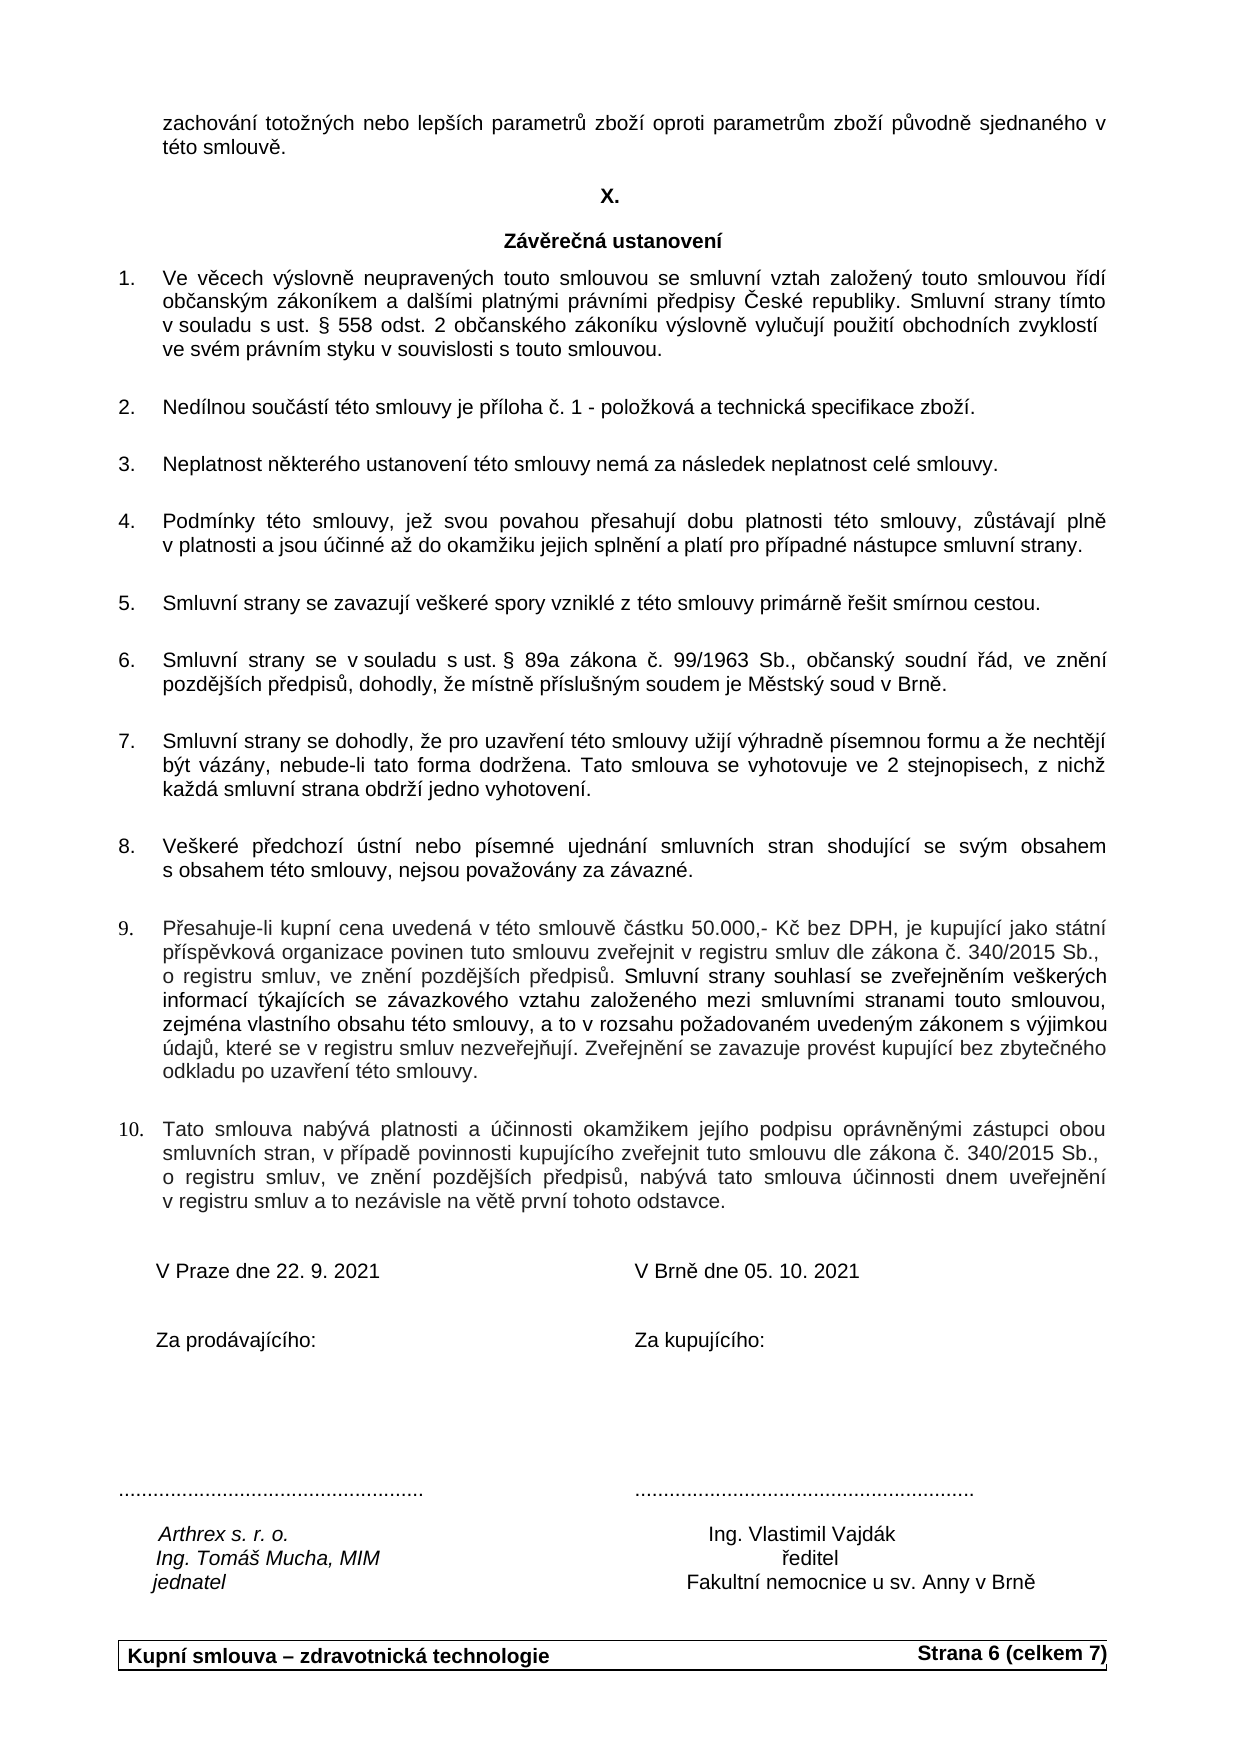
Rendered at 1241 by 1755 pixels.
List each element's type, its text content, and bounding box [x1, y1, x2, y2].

list Podmínky této smlouvy, jež svou povahou přesahují dobu platnosti této smlouvy, zůstávají plně v platnosti a jsou účinné až do okamžiku jejich splnění a platí pro případné nástupce smluvní strany. [118, 509, 1107, 557]
list Tato smlouva nabývá platnosti a účinnosti okamžikem jejího podpisu oprávněnými zástupci obou smluvních stran, v případě povinnosti kupujícího zveřejnit tuto smlouvu dle zákona č. 340/2015 Sb., o registru smluv, ve znění pozdějších předpisů, nabývá tato smlouva účinnosti dnem uveřejnění v registru smluv a to nezávisle na větě první tohoto odstavce. [118, 1117, 1107, 1213]
text Ing. Tomáš Mucha, MIM ředitel [118, 1546, 1107, 1570]
text X. [118, 184, 1107, 208]
text ..................................................... ........................................................... [118, 1477, 1107, 1501]
text V Praze dne 22. 9. 2021 V Brně dne 05. 10. 2021 [118, 1258, 1107, 1282]
list Smluvní strany se v souladu s ust. § 89a zákona č. 99/1963 Sb., občanský soudní řád, ve znění pozdějších předpisů, dohodly, že místně příslušným soudem je Městský soud v Brně. [118, 648, 1107, 696]
list Smluvní strany se zavazují veškeré spory vzniklé z této smlouvy primárně řešit smírnou cestou. [118, 590, 1107, 614]
text jednatel Fakultní nemocnice u sv. Anny v Brně [118, 1570, 1107, 1594]
list Nedílnou součástí této smlouvy je příloha č. 1 - položková a technická specifikace zboží. [118, 394, 1107, 418]
text Závěrečná ustanovení [118, 229, 1107, 253]
list Neplatnost některého ustanovení této smlouvy nemá za následek neplatnost celé smlouvy. [118, 452, 1107, 476]
list Přesahuje-li kupní cena uvedená v této smlouvě částku 50.000,- Kč bez DPH, je kupující jako státní příspěvková organizace povinen tuto smlouvu zveřejnit v registru smluv dle zákona č. 340/2015 Sb., o registru smluv, ve znění pozdějších předpisů. Smluvní strany souhlasí se zveřejněním veškerých informací týkajících se závazkového vztahu založeného mezi smluvními stranami touto smlouvou, zejména vlastního obsahu této smlouvy, a to v rozsahu požadovaném uvedeným zákonem s výjimkou údajů, které se v registru smluv nezveřejňují. Zveřejnění se zavazuje provést kupující bez zbytečného odkladu po uzavření této smlouvy. [118, 915, 1107, 1083]
text Za prodávajícího: Za kupujícího: [118, 1328, 1107, 1352]
text Arthrex s. r. o. Ing. Vlastimil Vajdák [118, 1522, 1107, 1546]
list Smluvní strany se dohodly, že pro uzavření této smlouvy užijí výhradně písemnou formu a že nechtějí být vázány, nebude-li tato forma dodržena. Tato smlouva se vyhotovuje ve 2 stejnopisech, z nichž každá smluvní strana obdrží jedno vyhotovení. [118, 729, 1107, 801]
list Veškeré předchozí ústní nebo písemné ujednání smluvních stran shodující se svým obsahem s obsahem této smlouvy, nejsou považovány za závazné. [118, 834, 1107, 882]
list zachování totožných nebo lepších parametrů zboží oproti parametrům zboží původně sjednaného v této smlouvě. [118, 111, 1107, 159]
list Ve věcech výslovně neupravených touto smlouvou se smluvní vztah založený touto smlouvou řídí občanským zákoníkem a dalšími platnými právními předpisy České republiky. Smluvní strany tímto v souladu s ust. § 558 odst. 2 občanského zákoníku výslovně vylučují použití obchodních zvyklostí ve svém právním styku v souvislosti s touto smlouvou. [118, 265, 1107, 361]
